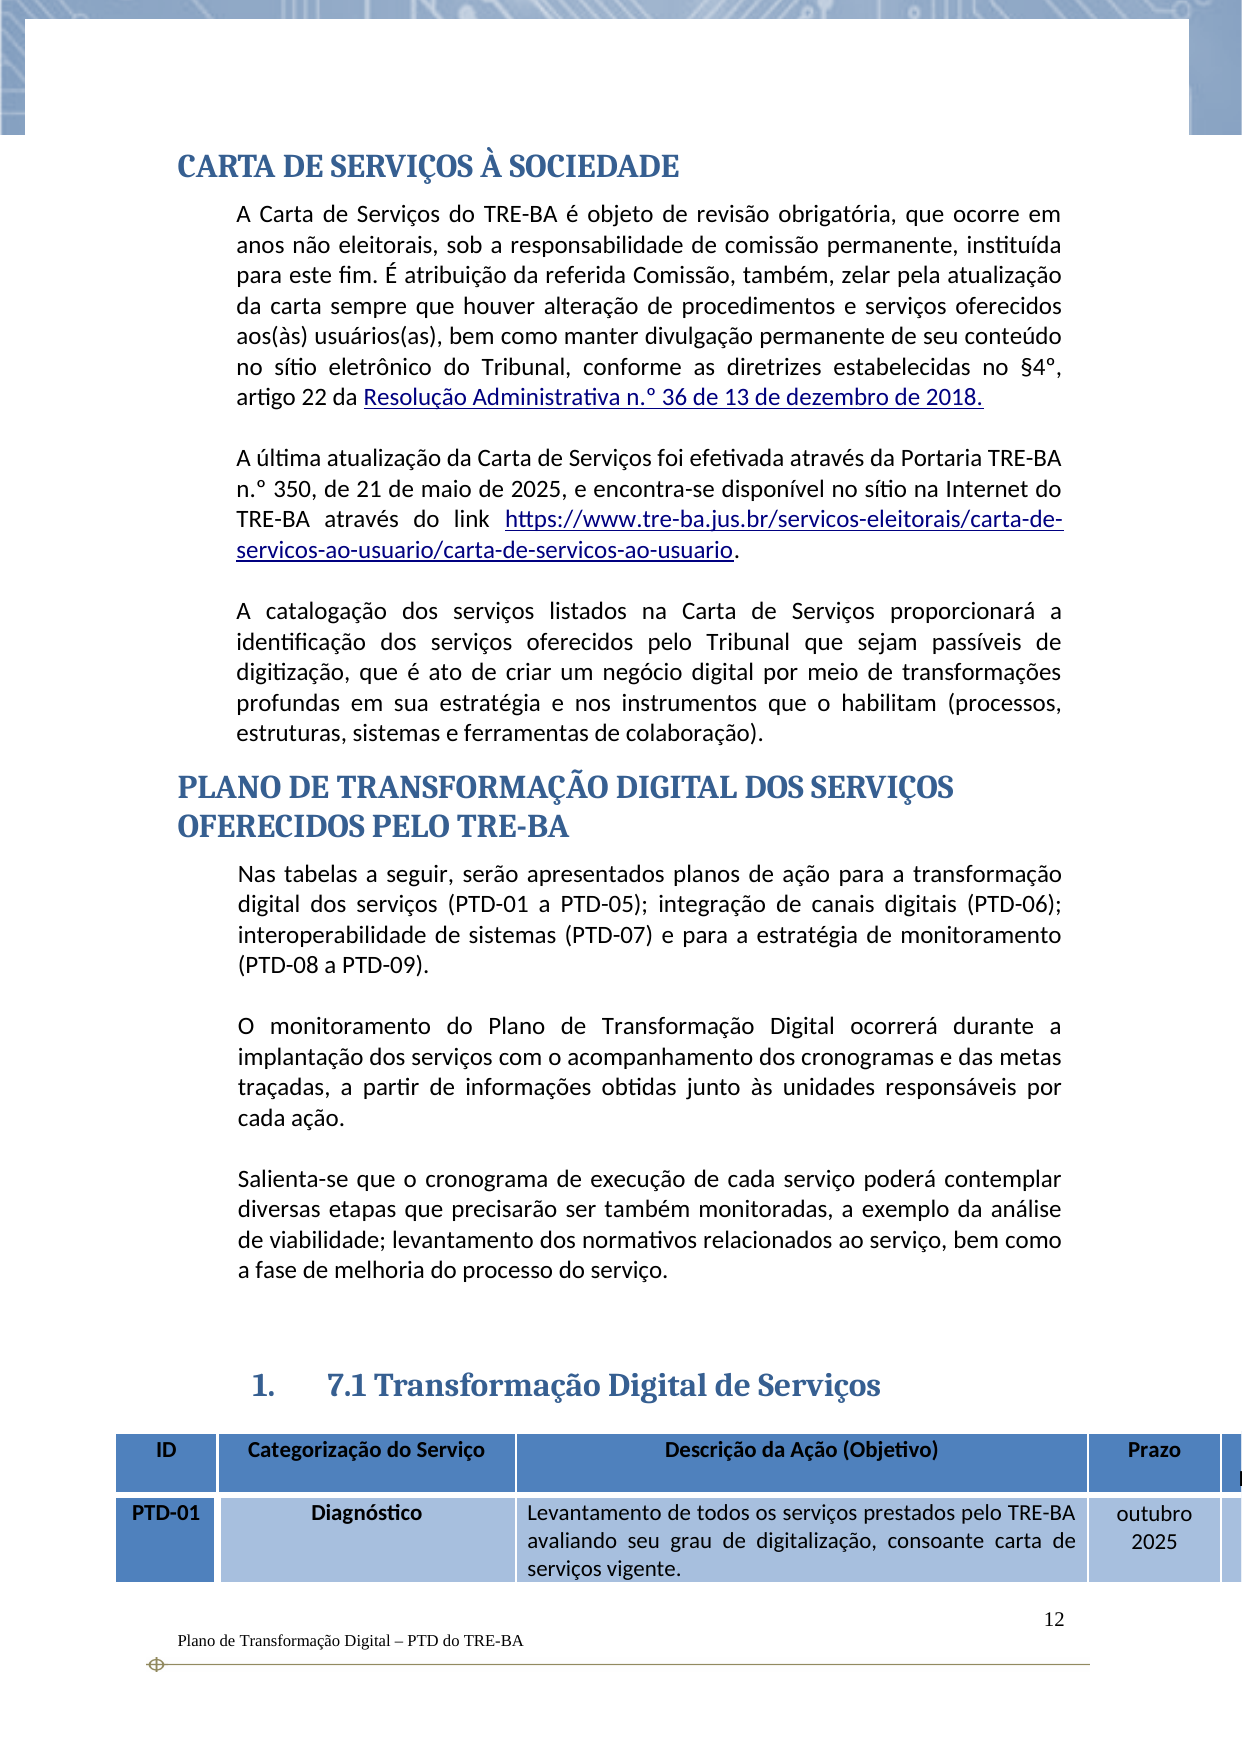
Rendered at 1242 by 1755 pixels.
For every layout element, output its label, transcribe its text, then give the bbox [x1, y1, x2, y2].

table_header ID [116, 1434, 216, 1492]
subtitle 7.1 Transformação Digital de Serviços [252, 1366, 1064, 1404]
text A catalogação dos serviços listados na Carta de Serviços proporcionará a identificação dos serviços oferecidos pelo Tribunal que sejam passíveis de digitização, que é ato de criar um negócio digital por meio de transformações profundas em sua estratégia e nos instrumentos que o habilitam (processos, estruturas, sistemas e ferramentas de colaboração). [236, 595, 1063, 748]
table_cell TRE [1222, 1498, 1241, 1582]
table_cell Diagnóstico [221, 1498, 515, 1582]
subtitle CARTA DE SERVIÇOS À SOCIEDADE [177, 148, 1064, 186]
table_cell outubro 2025 [1089, 1498, 1220, 1582]
table_cell PTD-01 [116, 1498, 214, 1582]
text A última atualização da Carta de Serviços foi efetivada através da Portaria TRE-BA n.º 350, de 21 de maio de 2025, e encontra-se disponível no sítio na Internet do TRE-BA através do link https://www.tre-ba.jus.br/servicos-eleitorais/carta-de-servicos-ao-usuario/carta-de-servicos-ao-usuario. [236, 443, 1063, 565]
table_header Descrição da Ação (Objetivo) [517, 1434, 1087, 1492]
table_header Prazo [1089, 1434, 1220, 1492]
text Salienta-se que o cronograma de execução de cada serviço poderá contemplar diversas etapas que precisarão ser também monitoradas, a exemplo da análise de viabilidade; levantamento dos normativos relacionados ao serviço, bem como a fase de melhoria do processo do serviço. [238, 1163, 1063, 1285]
table_header Órgão Responsável [1222, 1434, 1241, 1492]
subtitle PLANO DE TRANSFORMAÇÃO DIGITAL DOS SERVIÇOS OFERECIDOS PELO TRE-BA [177, 769, 1064, 845]
table_cell Levantamento de todos os serviços prestados pelo TRE-BA avaliando seu grau de digitalização, consoante carta de serviços vigente. [517, 1498, 1087, 1582]
text Nas tabelas a seguir, serão apresentados planos de ação para a transformação digital dos serviços (PTD-01 a PTD-05); integração de canais digitais (PTD-06); interoperabilidade de sistemas (PTD-07) e para a estratégia de monitoramento (PTD-08 a PTD-09). [238, 858, 1063, 980]
text A Carta de Serviços do TRE-BA é objeto de revisão obrigatória, que ocorre em anos não eleitorais, sob a responsabilidade de comissão permanente, instituída para este fim. É atribuição da referida Comissão, também, zelar pela atualização da carta sempre que houver alteração de procedimentos e serviços oferecidos aos(às) usuários(as), bem como manter divulgação permanente de seu conteúdo no sítio eletrônico do Tribunal, conforme as diretrizes estabelecidas no §4º, artigo 22 da Resolução Administrativa n.º 36 de 13 de dezembro de 2018. [236, 198, 1063, 412]
text O monitoramento do Plano de Transformação Digital ocorrerá durante a implantação dos serviços com o acompanhamento dos cronogramas e das metas traçadas, a partir de informações obtidas junto às unidades responsáveis por cada ação. [238, 1010, 1063, 1132]
table_header Categorização do Serviço [219, 1434, 515, 1492]
